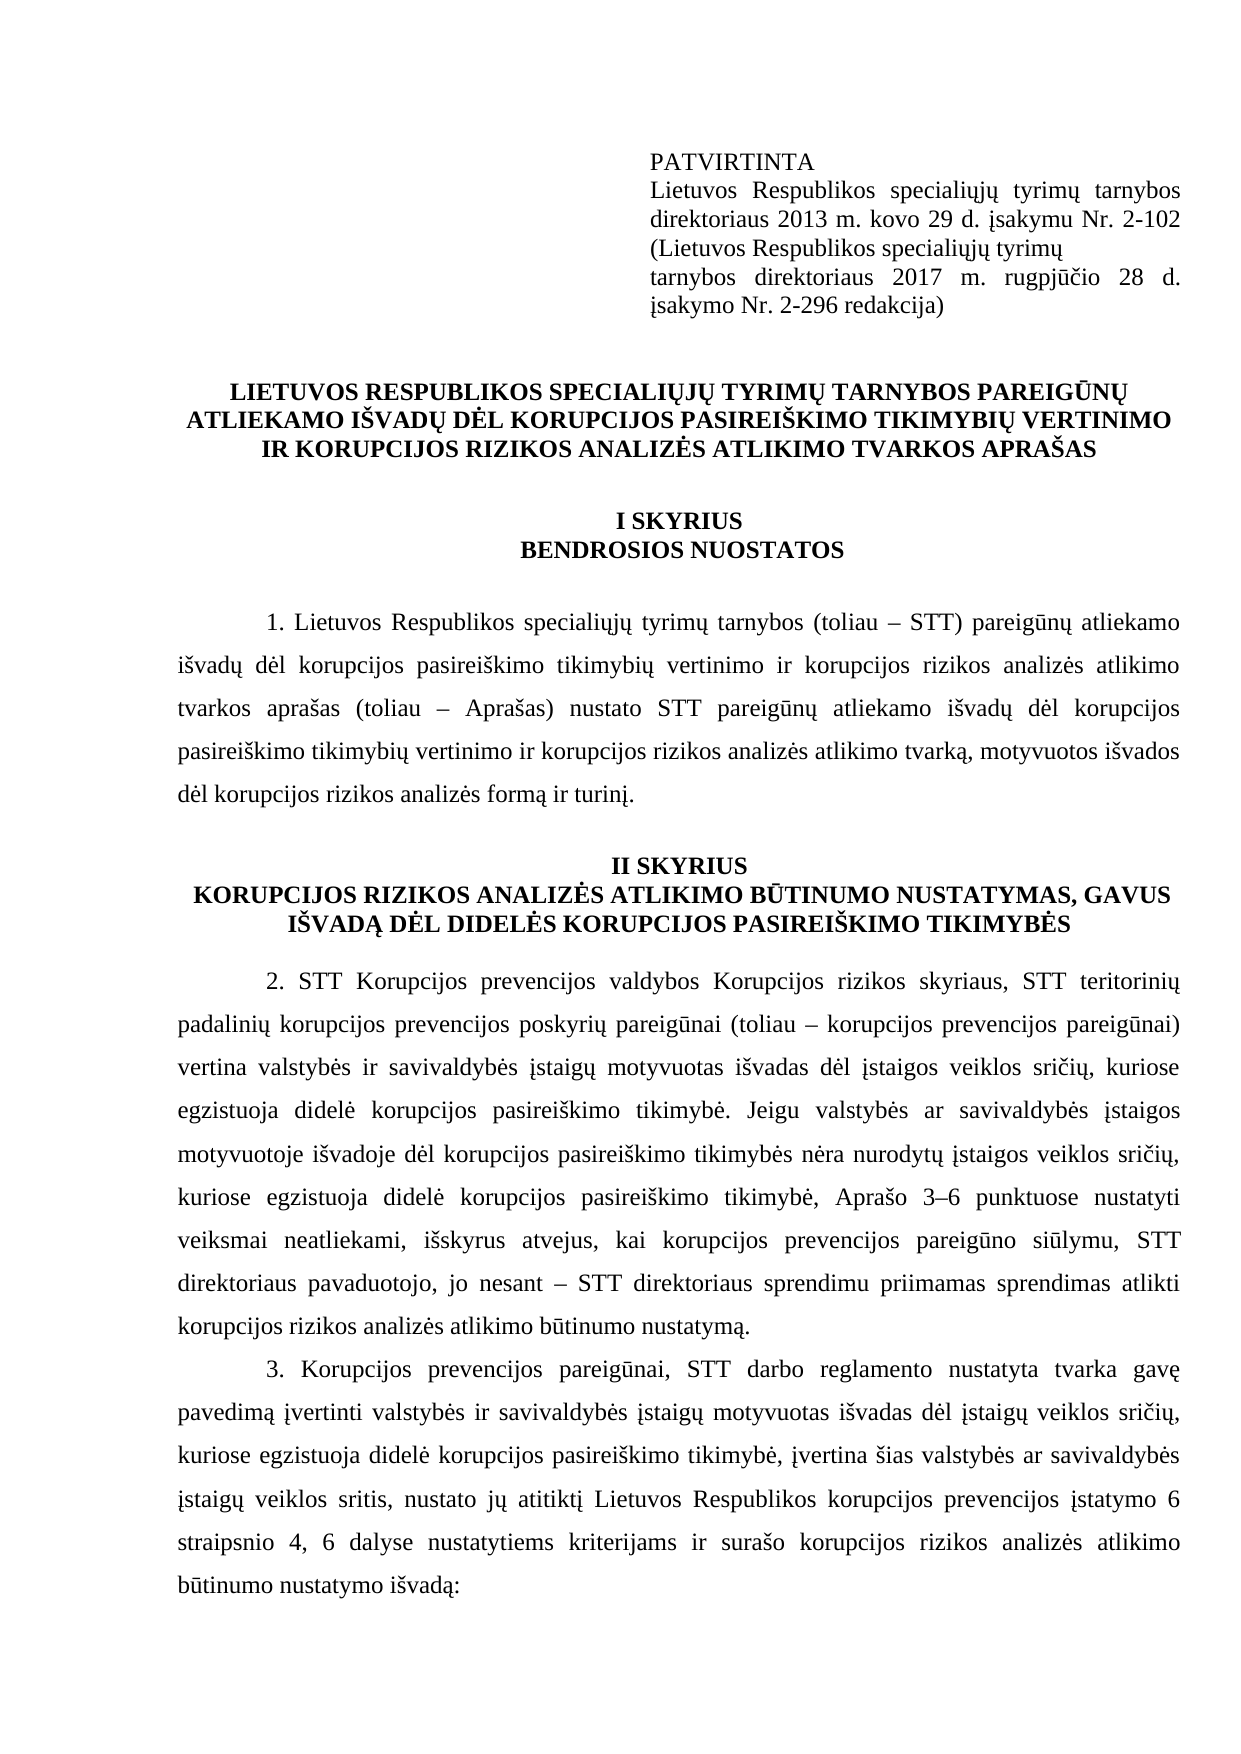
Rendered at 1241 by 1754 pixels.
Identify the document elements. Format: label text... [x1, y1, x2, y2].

text LIETUVOS RESPUBLIKOS SPECIALIŲJŲ TYRIMŲ TARNYBOS PAREIGŪNŲ ATLIEKAMO IŠVADŲ DĖL KORUPCIJOS PASIREIŠKIMO TIKIMYBIŲ VERTINIMo ir KORUPCIJOS RIZIKOS ANALIZĖS ATLIKIMO TVARKOS APRAŠAS [177, 377, 1181, 463]
text I SKYRIUS [177, 506, 1181, 535]
text II SKYRIUS [177, 851, 1181, 880]
text PATVIRTINTA [649, 147, 1181, 176]
text Lietuvos Respublikos specialiųjų tyrimų tarnybos direktoriaus 2013 m. kovo 29 d. įsakymu Nr. 2-102 (Lietuvos Respublikos specialiųjų tyrimų [650, 176, 1181, 262]
text KORUPCIJOS RIZIKOS ANALIZĖS ATLIKIMO BŪTINUMO NUSTATYMAS, GAVUS IŠVADĄ DĖL DIDELĖS KORUPCIJOS PASIREIŠKIMO TIKIMYBĖS [177, 880, 1181, 937]
text BENDROSIOS NUOSTATOS [177, 535, 1181, 564]
text 2. STT Korupcijos prevencijos valdybos Korupcijos rizikos skyriaus, STT teritorinių padalinių korupcijos prevencijos poskyrių pareigūnai (toliau – korupcijos prevencijos pareigūnai) vertina valstybės ir savivaldybės įstaigų motyvuotas išvadas dėl įstaigos veiklos sričių, kuriose egzistuoja didelė korupcijos pasireiškimo tikimybė. Jeigu valstybės ar savivaldybės įstaigos motyvuotoje išvadoje dėl korupcijos pasireiškimo tikimybės nėra nurodytų įstaigos veiklos sričių, kuriose egzistuoja didelė korupcijos pasireiškimo tikimybė, Aprašo 3–6 punktuose nustatyti veiksmai neatliekami, išskyrus atvejus, kai korupcijos prevencijos pareigūno siūlymu, STT direktoriaus pavaduotojo, jo nesant – STT direktoriaus sprendimu priimamas sprendimas atlikti korupcijos rizikos analizės atlikimo būtinumo nustatymą. [177, 966, 1181, 1340]
text tarnybos direktoriaus 2017 m. rugpjūčio 28 d. įsakymo Nr. 2-296 redakcija) [650, 262, 1181, 319]
text 3. Korupcijos prevencijos pareigūnai, STT darbo reglamento nustatyta tvarka gavę pavedimą įvertinti valstybės ir savivaldybės įstaigų motyvuotas išvadas dėl įstaigų veiklos sričių, kuriose egzistuoja didelė korupcijos pasireiškimo tikimybė, įvertina šias valstybės ar savivaldybės įstaigų veiklos sritis, nustato jų atitiktį Lietuvos Respublikos korupcijos prevencijos įstatymo 6 straipsnio 4, 6 dalyse nustatytiems kriterijams ir surašo korupcijos rizikos analizės atlikimo būtinumo nustatymo išvadą: [177, 1354, 1181, 1599]
text 1. Lietuvos Respublikos specialiųjų tyrimų tarnybos (toliau – STT) pareigūnų atliekamo išvadų dėl korupcijos pasireiškimo tikimybių vertinimo ir korupcijos rizikos analizės atlikimo tvarkos aprašas (toliau – Aprašas) nustato STT pareigūnų atliekamo išvadų dėl korupcijos pasireiškimo tikimybių vertinimo ir korupcijos rizikos analizės atlikimo tvarką, motyvuotos išvados dėl korupcijos rizikos analizės formą ir turinį. [177, 607, 1181, 808]
